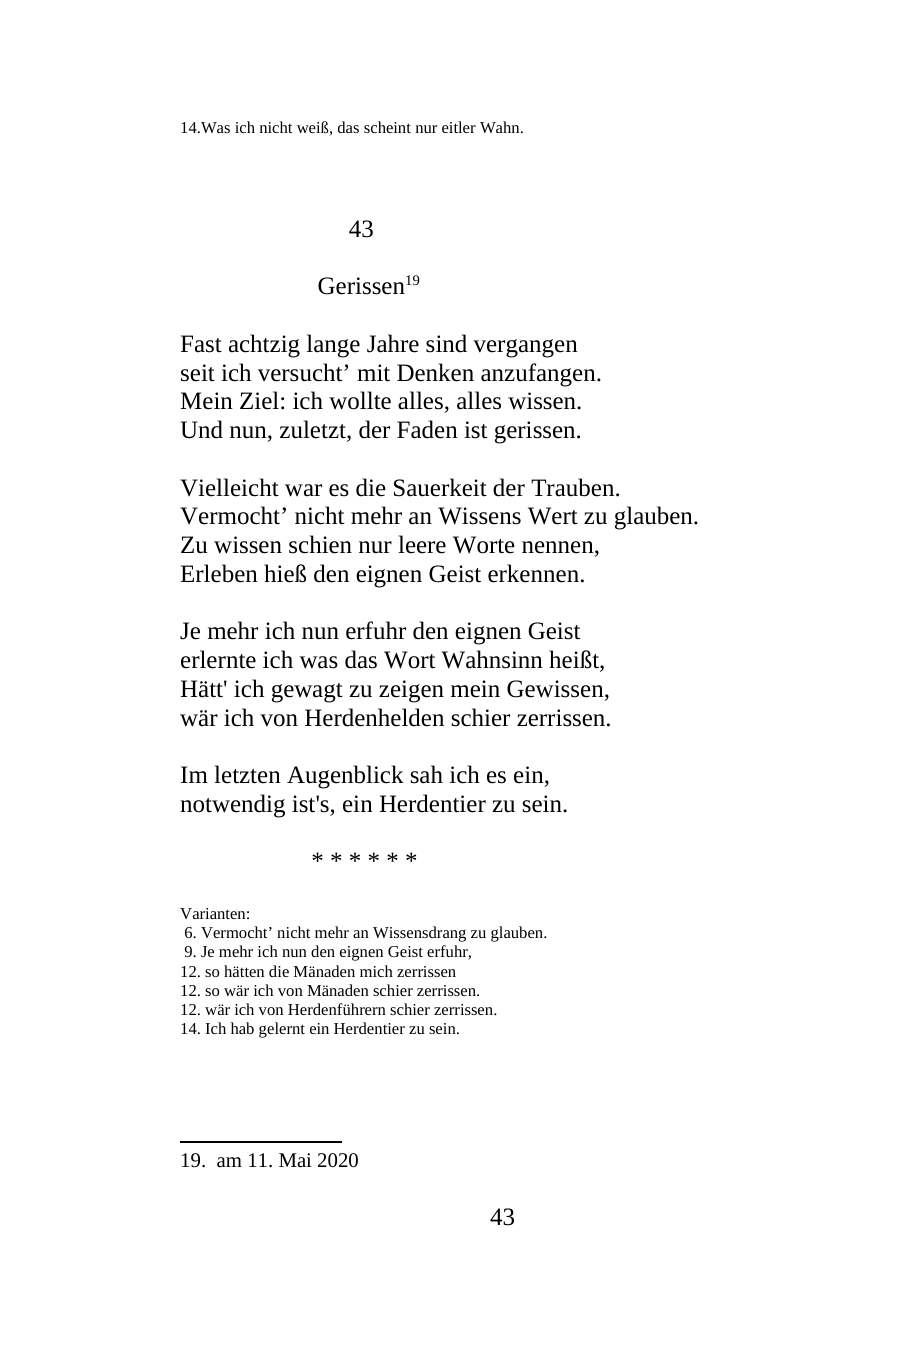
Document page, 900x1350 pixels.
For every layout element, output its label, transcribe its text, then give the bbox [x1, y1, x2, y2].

text 9. Je mehr ich nun den eignen Geist erfuhr, [180, 942, 825, 961]
text * * * * * * [180, 846, 825, 875]
text Zu wissen schien nur leere Worte nennen, [180, 530, 825, 559]
text Je mehr ich nun erfuhr den eignen Geist [180, 616, 825, 645]
text Vermocht’ nicht mehr an Wissens Wert zu glauben. [180, 501, 825, 530]
text Hätt' ich gewagt zu zeigen mein Gewissen, [180, 674, 825, 703]
text 12. so wär ich von Mänaden schier zerrissen. [180, 981, 825, 1000]
text notwendig ist's, ein Herdentier zu sein. [180, 789, 825, 818]
text wär ich von Herdenhelden schier zerrissen. [180, 703, 825, 731]
text 12. wär ich von Herdenführern schier zerrissen. [180, 1000, 825, 1019]
text Varianten: [180, 904, 825, 923]
text 14.Was ich nicht weiß, das scheint nur eitler Wahn. [180, 118, 825, 137]
text 14. Ich hab gelernt ein Herdentier zu sein. [180, 1019, 825, 1038]
text 6. Vermocht’ nicht mehr an Wissensdrang zu glauben. [180, 923, 825, 942]
text Gerissen [180, 271, 825, 300]
text Im letzten Augenblick sah ich es ein, [180, 760, 825, 789]
text seit ich versucht’ mit Denken anzufangen. [180, 358, 825, 386]
text Fast achtzig lange Jahre sind vergangen [180, 329, 825, 358]
text Und nun, zuletzt, der Faden ist gerissen. [180, 415, 825, 444]
text erlernte ich was das Wort Wahnsinn heißt, [180, 645, 825, 674]
text Vielleicht war es die Sauerkeit der Trauben. [180, 473, 825, 501]
text . am 11. Mai 2020 [180, 1148, 825, 1172]
text 12. so hätten die Mänaden mich zerrissen [180, 961, 825, 981]
text Erleben hieß den eignen Geist erkennen. [180, 559, 825, 588]
text Mein Ziel: ich wollte alles, alles wissen. [180, 386, 825, 415]
text 43 [180, 214, 825, 243]
